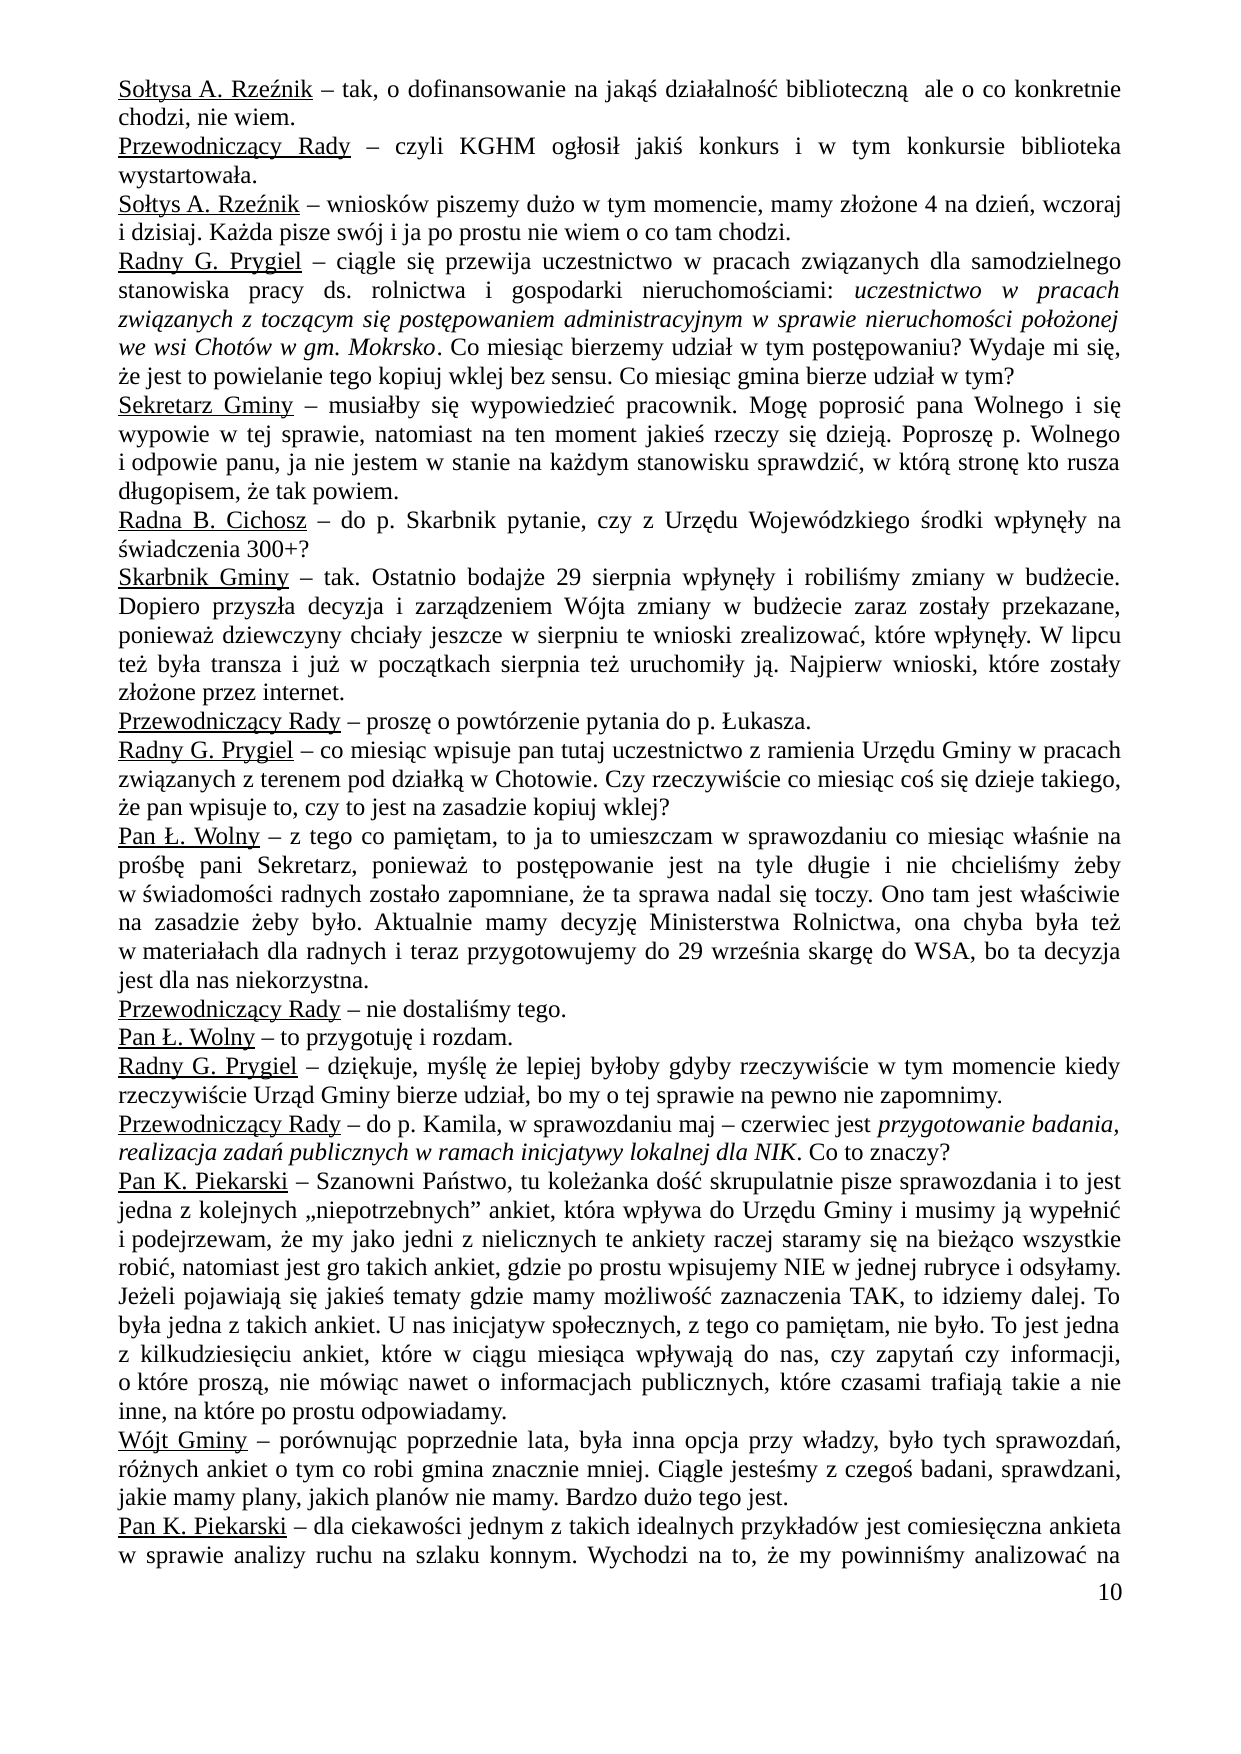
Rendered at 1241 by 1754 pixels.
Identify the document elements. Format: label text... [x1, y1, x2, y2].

text Sołtysa A. Rzeźnik – tak, o dofinansowanie na jakąś działalność biblioteczną ale o co konkretnie chodzi, nie wiem. [118, 74, 1122, 131]
text Sekretarz Gminy – musiałby się wypowiedzieć pracownik. Mogę poprosić pana Wolnego i się wypowie w tej sprawie, natomiast na ten moment jakieś rzeczy się dzieją. Poproszę p. Wolnego i odpowie panu, ja nie jestem w stanie na każdym stanowisku sprawdzić, w którą stronę kto rusza długopisem, że tak powiem. [118, 390, 1122, 505]
text Przewodniczący Rady – nie dostaliśmy tego. [118, 994, 1122, 1022]
text Radna B. Cichosz – do p. Skarbnik pytanie, czy z Urzędu Wojewódzkiego środki wpłynęły na świadczenia 300+? [118, 505, 1122, 562]
text Przewodniczący Rady – czyli KGHM ogłosił jakiś konkurs i w tym konkursie biblioteka wystartowała. [118, 131, 1122, 189]
text Pan Ł. Wolny – z tego co pamiętam, to ja to umieszczam w sprawozdaniu co miesiąc właśnie na prośbę pani Sekretarz, ponieważ to postępowanie jest na tyle długie i nie chcieliśmy żeby w świadomości radnych zostało zapomniane, że ta sprawa nadal się toczy. Ono tam jest właściwie na zasadzie żeby było. Aktualnie mamy decyzję Ministerstwa Rolnictwa, ona chyba była też w materiałach dla radnych i teraz przygotowujemy do 29 września skargę do WSA, bo ta decyzja jest dla nas niekorzystna. [118, 821, 1122, 994]
text Pan Ł. Wolny – to przygotuję i rozdam. [118, 1022, 1122, 1051]
text Przewodniczący Rady – proszę o powtórzenie pytania do p. Łukasza. [118, 706, 1122, 735]
text Sołtys A. Rzeźnik – wniosków piszemy dużo w tym momencie, mamy złożone 4 na dzień, wczoraj i dzisiaj. Każda pisze swój i ja po prostu nie wiem o co tam chodzi. [118, 189, 1122, 246]
text Skarbnik Gminy – tak. Ostatnio bodajże 29 sierpnia wpłynęły i robiliśmy zmiany w budżecie. Dopiero przyszła decyzja i zarządzeniem Wójta zmiany w budżecie zaraz zostały przekazane, ponieważ dziewczyny chciały jeszcze w sierpniu te wnioski zrealizować, które wpłynęły. W lipcu też była transza i już w początkach sierpnia też uruchomiły ją. Najpierw wnioski, które zostały złożone przez internet. [118, 562, 1122, 706]
text Wójt Gminy – porównując poprzednie lata, była inna opcja przy władzy, było tych sprawozdań, różnych ankiet o tym co robi gmina znacznie mniej. Ciągle jesteśmy z czegoś badani, sprawdzani, jakie mamy plany, jakich planów nie mamy. Bardzo dużo tego jest. [118, 1425, 1122, 1511]
text Radny G. Prygiel – co miesiąc wpisuje pan tutaj uczestnictwo z ramienia Urzędu Gminy w pracach związanych z terenem pod działką w Chotowie. Czy rzeczywiście co miesiąc coś się dzieje takiego, że pan wpisuje to, czy to jest na zasadzie kopiuj wklej? [118, 735, 1122, 821]
text Radny G. Prygiel – dziękuje, myślę że lepiej byłoby gdyby rzeczywiście w tym momencie kiedy rzeczywiście Urząd Gminy bierze udział, bo my o tej sprawie na pewno nie zapomnimy. [118, 1051, 1122, 1109]
text Pan K. Piekarski – Szanowni Państwo, tu koleżanka dość skrupulatnie pisze sprawozdania i to jest jedna z kolejnych „niepotrzebnych” ankiet, która wpływa do Urzędu Gminy i musimy ją wypełnić i podejrzewam, że my jako jedni z nielicznych te ankiety raczej staramy się na bieżąco wszystkie robić, natomiast jest gro takich ankiet, gdzie po prostu wpisujemy NIE w jednej rubryce i odsyłamy. Jeżeli pojawiają się jakieś tematy gdzie mamy możliwość zaznaczenia TAK, to idziemy dalej. To była jedna z takich ankiet. U nas inicjatyw społecznych, z tego co pamiętam, nie było. To jest jedna z kilkudziesięciu ankiet, które w ciągu miesiąca wpływają do nas, czy zapytań czy informacji, o które proszą, nie mówiąc nawet o informacjach publicznych, które czasami trafiają takie a nie inne, na które po prostu odpowiadamy. [118, 1166, 1122, 1425]
text Przewodniczący Rady – do p. Kamila, w sprawozdaniu maj – czerwiec jest przygotowanie badania, realizacja zadań publicznych w ramach inicjatywy lokalnej dla NIK. Co to znaczy? [118, 1109, 1122, 1166]
text Radny G. Prygiel – ciągle się przewija uczestnictwo w pracach związanych dla samodzielnego stanowiska pracy ds. rolnictwa i gospodarki nieruchomościami: uczestnictwo w pracach związanych z toczącym się postępowaniem administracyjnym w sprawie nieruchomości położonej we wsi Chotów w gm. Mokrsko. Co miesiąc bierzemy udział w tym postępowaniu? Wydaje mi się, że jest to powielanie tego kopiuj wklej bez sensu. Co miesiąc gmina bierze udział w tym? [118, 246, 1122, 390]
text Pan K. Piekarski – dla ciekawości jednym z takich idealnych przykładów jest comiesięczna ankieta w sprawie analizy ruchu na szlaku konnym. Wychodzi na to, że my powinniśmy analizować na [118, 1511, 1122, 1569]
